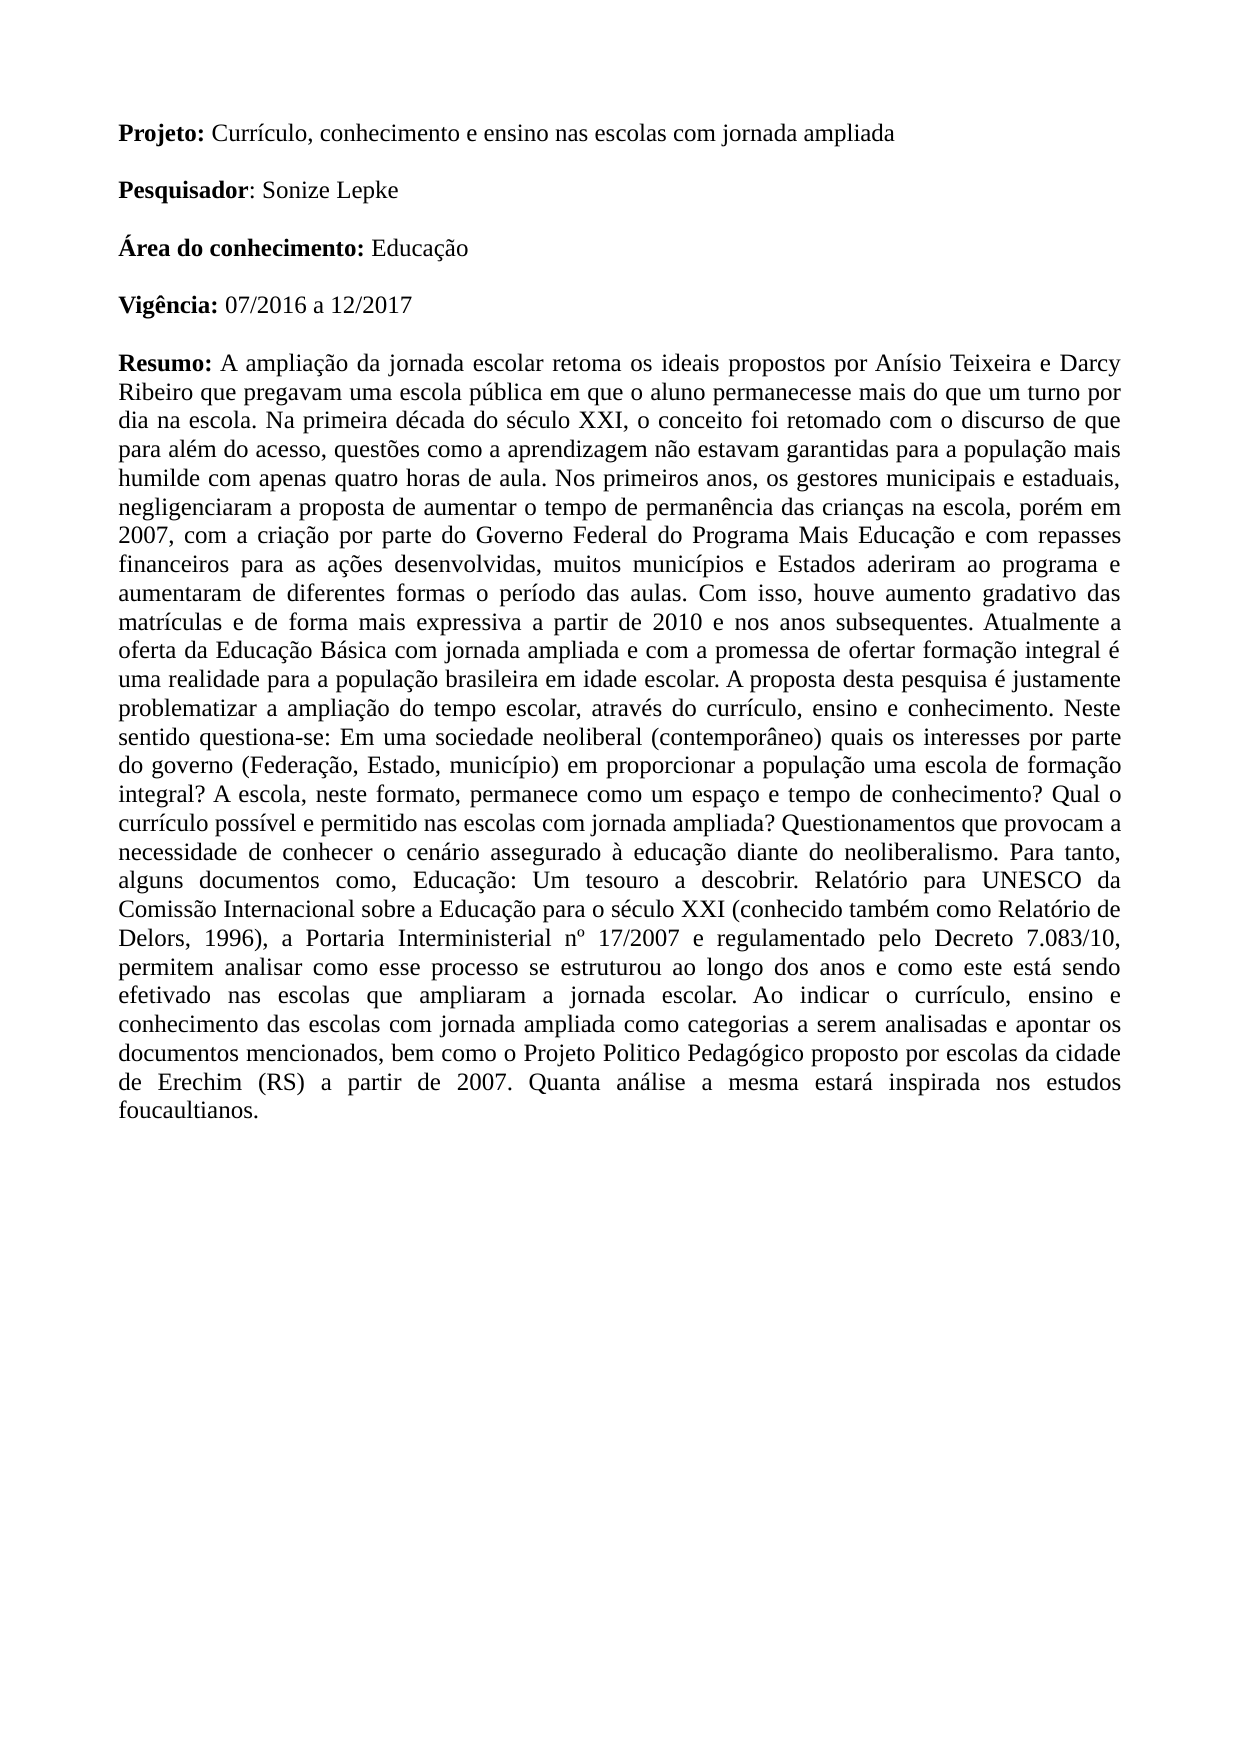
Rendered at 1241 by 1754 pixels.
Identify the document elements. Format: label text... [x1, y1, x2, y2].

text Vigência: 07/2016 a 12/2017 [118, 291, 1122, 319]
text Área do conhecimento: Educação [118, 233, 1122, 262]
text Projeto: Currículo, conhecimento e ensino nas escolas com jornada ampliada [118, 118, 1122, 147]
text Resumo: A ampliação da jornada escolar retoma os ideais propostos por Anísio Teixeira e Darcy Ribeiro que pregavam uma escola pública em que o aluno permanecesse mais do que um turno por dia na escola. Na primeira década do século XXI, o conceito foi retomado com o discurso de que para além do acesso, questões como a aprendizagem não estavam garantidas para a população mais humilde com apenas quatro horas de aula. Nos primeiros anos, os gestores municipais e estaduais, negligenciaram a proposta de aumentar o tempo de permanência das crianças na escola, porém em 2007, com a criação por parte do Governo Federal do Programa Mais Educação e com repasses financeiros para as ações desenvolvidas, muitos municípios e Estados aderiram ao programa e aumentaram de diferentes formas o período das aulas. Com isso, houve aumento gradativo das matrículas e de forma mais expressiva a partir de 2010 e nos anos subsequentes. Atualmente a oferta da Educação Básica com jornada ampliada e com a promessa de ofertar formação integral é uma realidade para a população brasileira em idade escolar. A proposta desta pesquisa é justamente problematizar a ampliação do tempo escolar, através do currículo, ensino e conhecimento. Neste sentido questiona-se: Em uma sociedade neoliberal (contemporâneo) quais os interesses por parte do governo (Federação, Estado, município) em proporcionar a população uma escola de formação integral? A escola, neste formato, permanece como um espaço e tempo de conhecimento? Qual o currículo possível e permitido nas escolas com jornada ampliada? Questionamentos que provocam a necessidade de conhecer o cenário assegurado à educação diante do neoliberalismo. Para tanto, alguns documentos como, Educação: Um tesouro a descobrir. Relatório para UNESCO da Comissão Internacional sobre a Educação para o século XXI (conhecido também como Relatório de Delors, 1996), a Portaria Interministerial nº 17/2007 e regulamentado pelo Decreto 7.083/10, permitem analisar como esse processo se estruturou ao longo dos anos e como este está sendo efetivado nas escolas que ampliaram a jornada escolar. Ao indicar o currículo, ensino e conhecimento das escolas com jornada ampliada como categorias a serem analisadas e apontar os documentos mencionados, bem como o Projeto Politico Pedagógico proposto por escolas da cidade de Erechim (RS) a partir de 2007. Quanta análise a mesma estará inspirada nos estudos foucaultianos. [118, 348, 1122, 1124]
text Pesquisador: Sonize Lepke [118, 176, 1122, 204]
